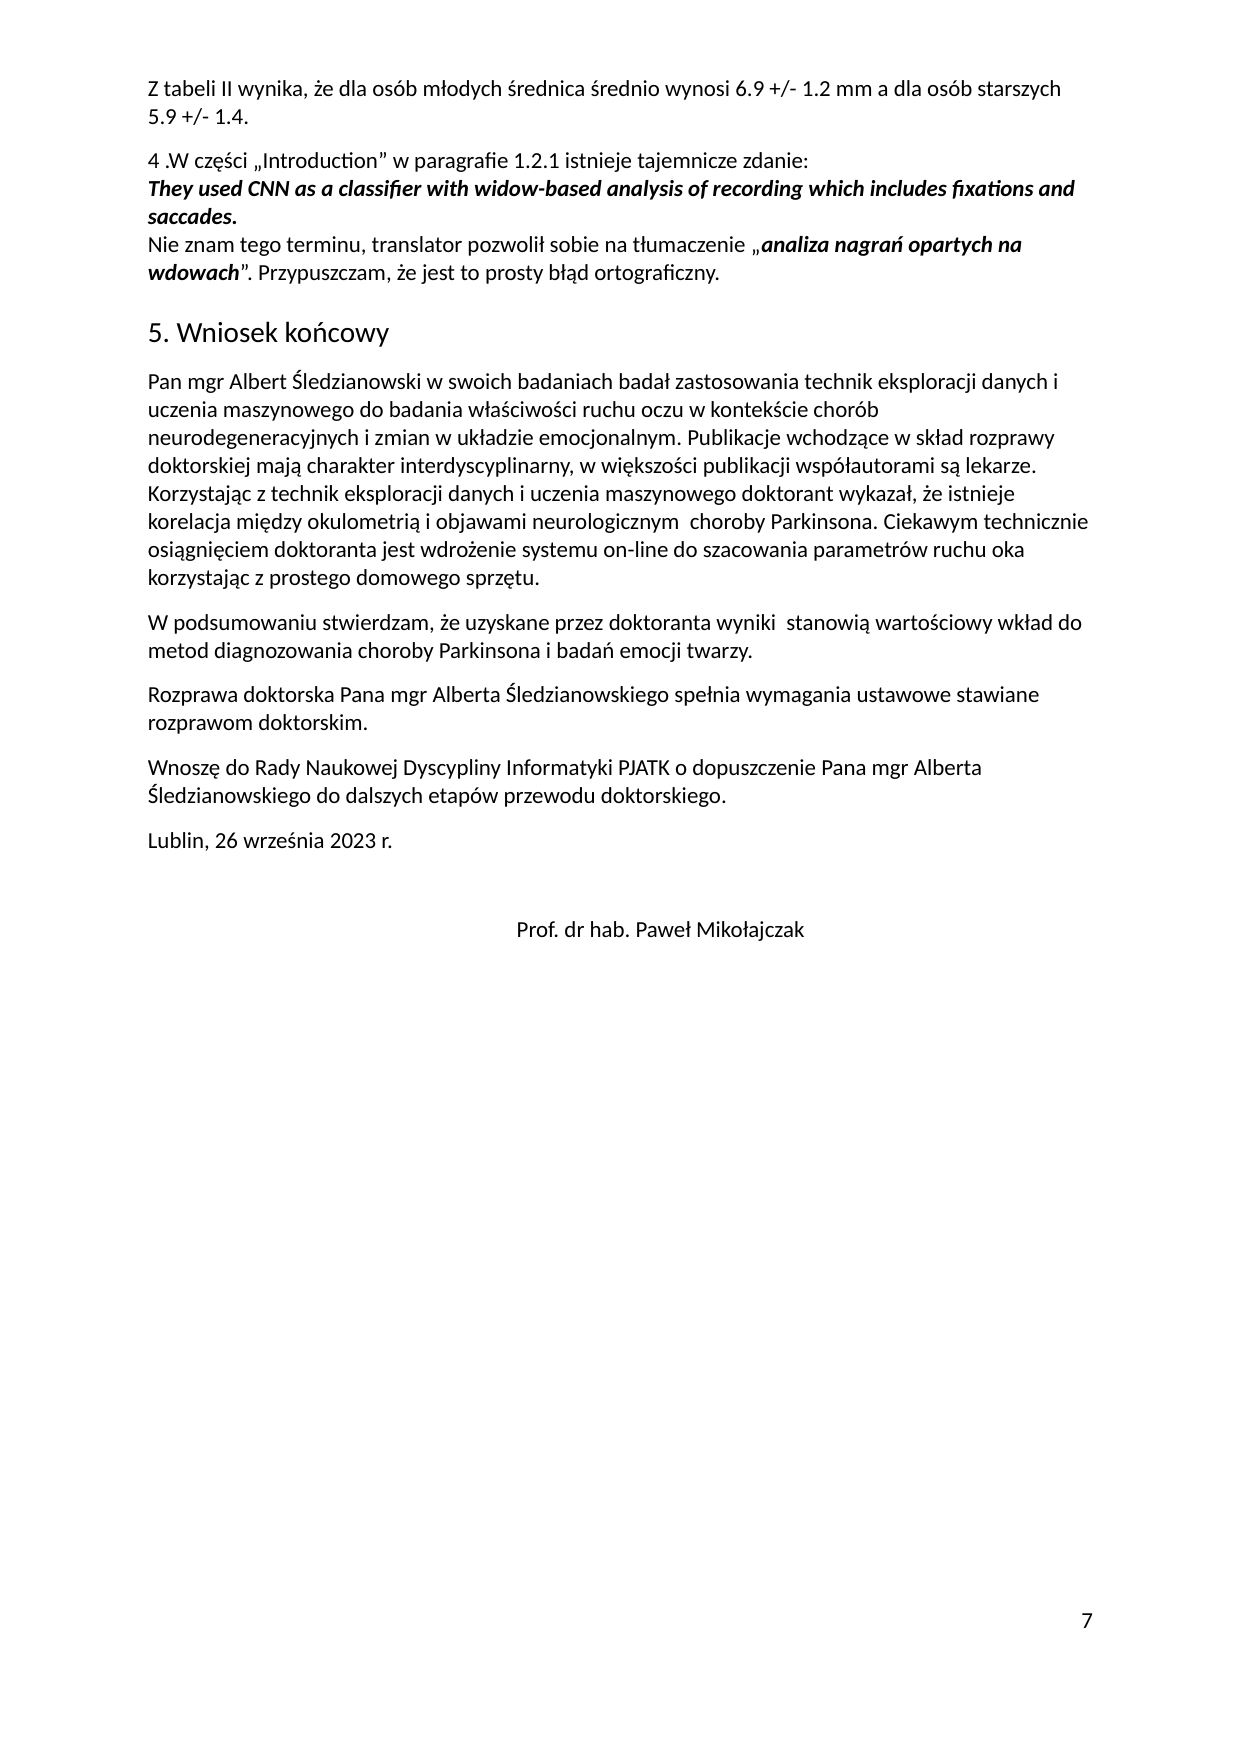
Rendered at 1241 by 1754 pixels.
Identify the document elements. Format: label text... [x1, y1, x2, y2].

text They used CNN as a classifier with widow-based analysis of recording which includes fixations and saccades. [148, 174, 1093, 231]
text Nie znam tego terminu, translator pozwolił sobie na tłumaczenie „analiza nagrań opartych na wdowach”. Przypuszczam, że jest to prosty błąd ortograficzny. [148, 231, 1093, 287]
text Z tabeli II wynika, że dla osób młodych średnica średnio wynosi 6.9 +/- 1.2 mm a dla osób starszych 5.9 +/- 1.4. [148, 74, 1093, 130]
text 5. Wniosek końcowy [148, 314, 1093, 350]
text Lublin, 26 września 2023 r. [148, 826, 1093, 854]
text Wnoszę do Rady Naukowej Dyscypliny Informatyki PJATK o dopuszczenie Pana mgr Alberta Śledzianowskiego do dalszych etapów przewodu doktorskiego. [148, 753, 1093, 809]
text W podsumowaniu stwierdzam, że uzyskane przez doktoranta wyniki stanowią wartościowy wkład do metod diagnozowania choroby Parkinsona i badań emocji twarzy. [148, 608, 1093, 664]
text Rozprawa doktorska Pana mgr Alberta Śledzianowskiego spełnia wymagania ustawowe stawiane rozprawom doktorskim. [148, 680, 1093, 736]
text Pan mgr Albert Śledzianowski w swoich badaniach badał zastosowania technik eksploracji danych i uczenia maszynowego do badania właściwości ruchu oczu w kontekście chorób neurodegeneracyjnych i zmian w układzie emocjonalnym. Publikacje wchodzące w skład rozprawy doktorskiej mają charakter interdyscyplinarny, w większości publikacji współautorami są lekarze. Korzystając z technik eksploracji danych i uczenia maszynowego doktorant wykazał, że istnieje korelacja między okulometrią i objawami neurologicznym choroby Parkinsona. Ciekawym technicznie osiągnięciem doktoranta jest wdrożenie systemu on-line do szacowania parametrów ruchu oka korzystając z prostego domowego sprzętu. [148, 367, 1093, 591]
text Prof. dr hab. Paweł Mikołajczak [148, 915, 1093, 943]
text 4 .W części „Introduction” w paragrafie 1.2.1 istnieje tajemnicze zdanie: [148, 146, 1093, 174]
